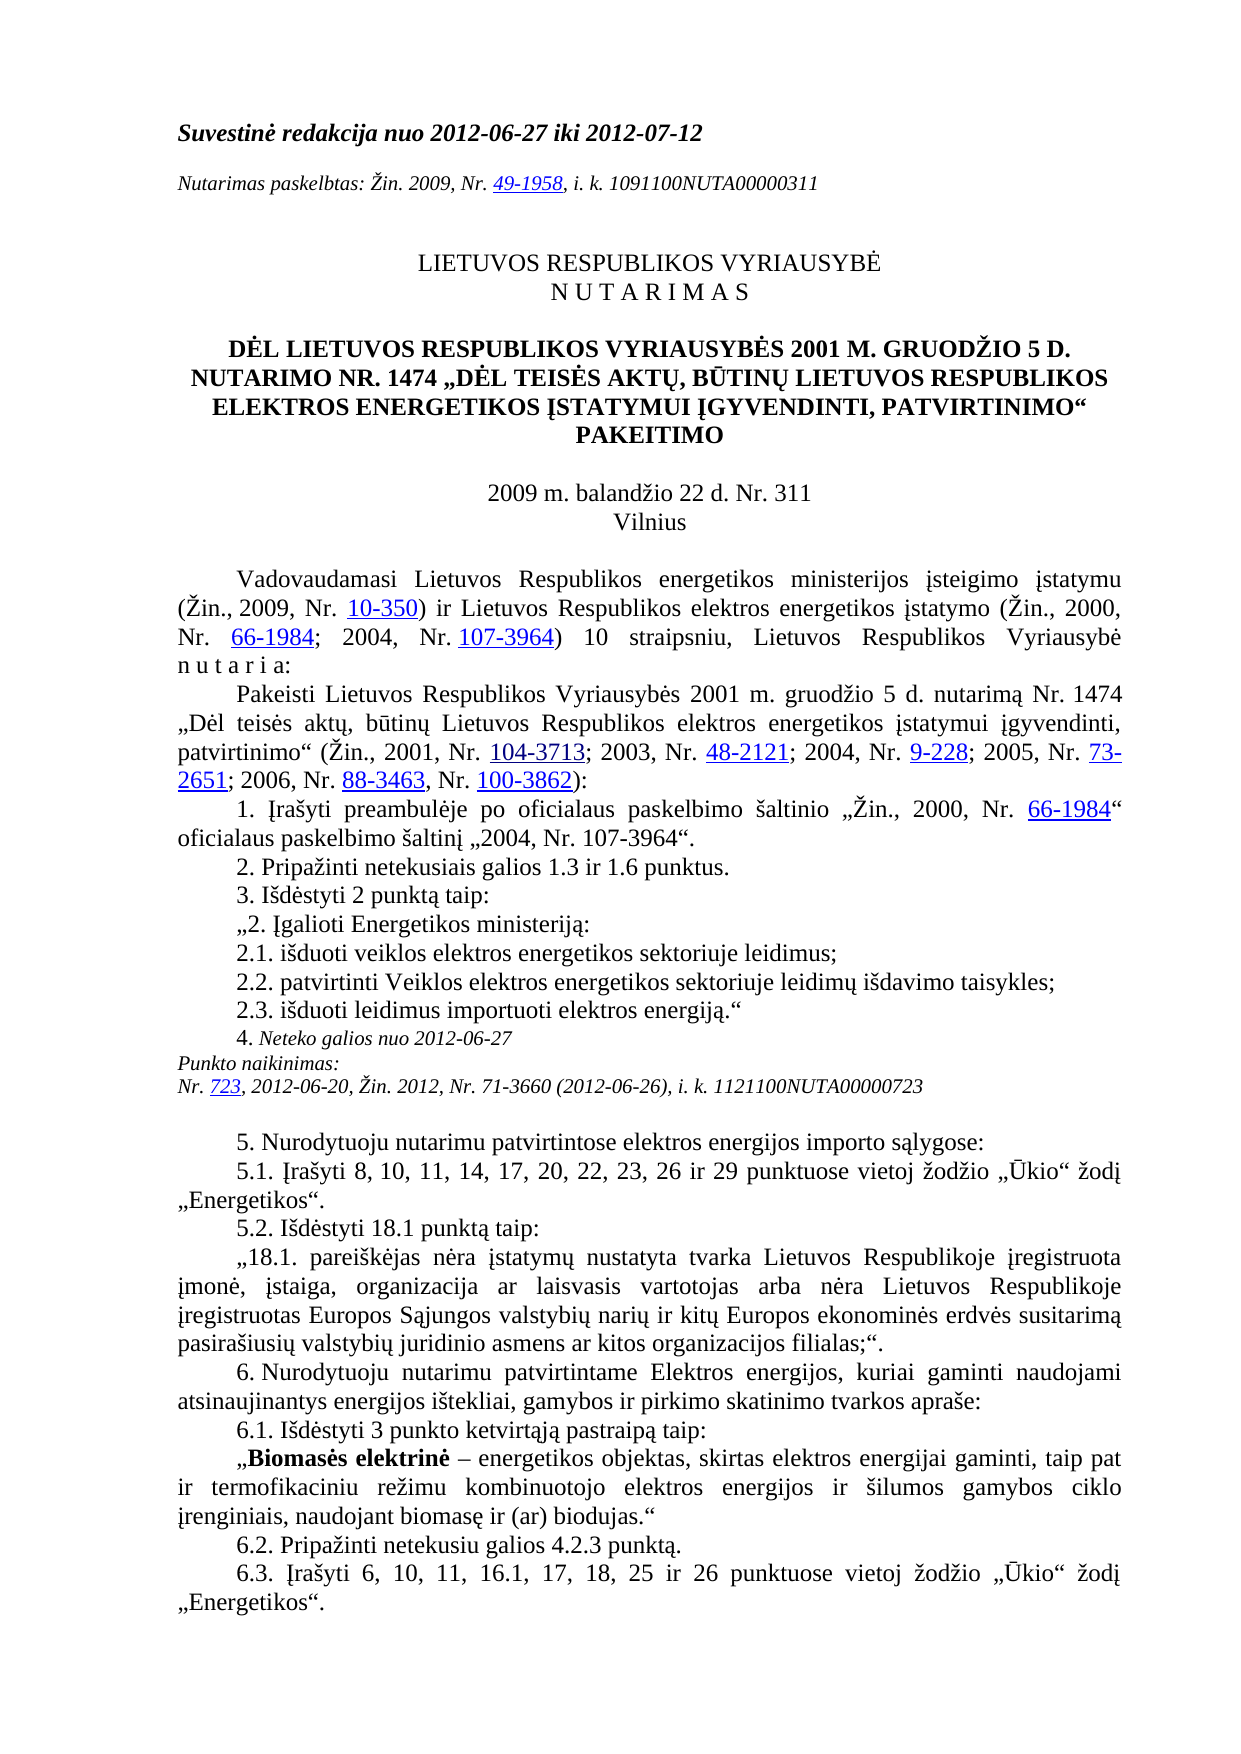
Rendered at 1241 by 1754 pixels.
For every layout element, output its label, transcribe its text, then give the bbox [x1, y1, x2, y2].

text 6.1. Išdėstyti 3 punkto ketvirtąją pastraipą taip: [177, 1415, 1122, 1443]
text 2. Pripažinti netekusiais galios 1.3 ir 1.6 punktus. [177, 852, 1122, 880]
text Nr. 723, 2012-06-20, Žin. 2012, Nr. 71-3660 (2012-06-26), i. k. 1121100NUTA00000723 [177, 1074, 1122, 1098]
text Suvestinė redakcija nuo 2012-06-27 iki 2012-07-12 [177, 118, 1122, 147]
text 6.2. Pripažinti netekusiu galios 4.2.3 punktą. [177, 1530, 1122, 1558]
text 5.2. Išdėstyti 18.1 punktą taip: [177, 1213, 1122, 1242]
text Pakeisti Lietuvos Respublikos Vyriausybės 2001 m. gruodžio 5 d. nutarimą Nr. 1474 „Dėl teisės aktų, būtinų Lietuvos Respublikos elektros energetikos įstatymui įgyvendinti, patvirtinimo“ (Žin., 2001, Nr. 104-3713; 2003, Nr. 48-2121; 2004, Nr. 9-228; 2005, Nr. 73-2651; 2006, Nr. 88-3463, Nr. 100-3862): [177, 679, 1122, 794]
text „2. Įgalioti Energetikos ministeriją: [177, 909, 1122, 938]
text 2.1. išduoti veiklos elektros energetikos sektoriuje leidimus; [177, 938, 1122, 967]
text 1. Įrašyti preambulėje po oficialaus paskelbimo šaltinio „Žin., 2000, Nr. 66-1984“ oficialaus paskelbimo šaltinį „2004, Nr. 107-3964“. [177, 794, 1122, 852]
text Vilnius [177, 507, 1122, 535]
text NUTARIMAS [177, 277, 1122, 305]
text 3. Išdėstyti 2 punktą taip: [177, 880, 1122, 909]
text Nutarimas paskelbtas: Žin. 2009, Nr. 49-1958, i. k. 1091100NUTA00000311 [177, 171, 1122, 195]
text 6.3. Įrašyti 6, 10, 11, 16.1, 17, 18, 25 ir 26 punktuose vietoj žodžio „Ūkio“ žodį „Energetikos“. [177, 1558, 1122, 1616]
text 4. Neteko galios nuo 2012-06-27 [177, 1024, 1122, 1050]
text Vadovaudamasi Lietuvos Respublikos energetikos ministerijos įsteigimo įstatymu (Žin., 2009, Nr. 10-350) ir Lietuvos Respublikos elektros energetikos įstatymo (Žin., 2000, Nr. 66-1984; 2004, Nr. 107-3964) 10 straipsniu, Lietuvos Respublikos Vyriausybė nutaria: [177, 564, 1122, 679]
text 2009 m. balandžio 22 d. Nr. 311 [177, 478, 1122, 507]
text 2.3. išduoti leidimus importuoti elektros energiją.“ [177, 995, 1122, 1024]
text DĖL LIETUVOS RESPUBLIKOS VYRIAUSYBĖS 2001 M. GRUODŽIO 5 D. NUTARIMO NR. 1474 „DĖL teisės aktų, bŪtinų Lietuvos Respublikos elektros energetikos įstatymui įgyvendinti, patvirtinimo“ PAKEITIMO [177, 334, 1122, 449]
text Punkto naikinimas: [177, 1050, 1122, 1074]
text 2.2. patvirtinti Veiklos elektros energetikos sektoriuje leidimų išdavimo taisykles; [177, 967, 1122, 995]
text 5. Nurodytuoju nutarimu patvirtintose elektros energijos importo sąlygose: [177, 1127, 1122, 1156]
text Lietuvos Respublikos Vyriausybė [177, 248, 1122, 277]
text „18.1. pareiškėjas nėra įstatymų nustatyta tvarka Lietuvos Respublikoje įregistruota įmonė, įstaiga, organizacija ar laisvasis vartotojas arba nėra Lietuvos Respublikoje įregistruotas Europos Sąjungos valstybių narių ir kitų Europos ekonominės erdvės susitarimą pasirašiusių valstybių juridinio asmens ar kitos organizacijos filialas;“. [177, 1242, 1122, 1357]
text 6. Nurodytuoju nutarimu patvirtintame Elektros energijos, kuriai gaminti naudojami atsinaujinantys energijos ištekliai, gamybos ir pirkimo skatinimo tvarkos apraše: [177, 1357, 1122, 1415]
text „Biomasės elektrinė – energetikos objektas, skirtas elektros energijai gaminti, taip pat ir termofikaciniu režimu kombinuotojo elektros energijos ir šilumos gamybos ciklo įrenginiais, naudojant biomasę ir (ar) biodujas.“ [177, 1443, 1122, 1530]
text 5.1. Įrašyti 8, 10, 11, 14, 17, 20, 22, 23, 26 ir 29 punktuose vietoj žodžio „Ūkio“ žodį „Energetikos“. [177, 1156, 1122, 1213]
